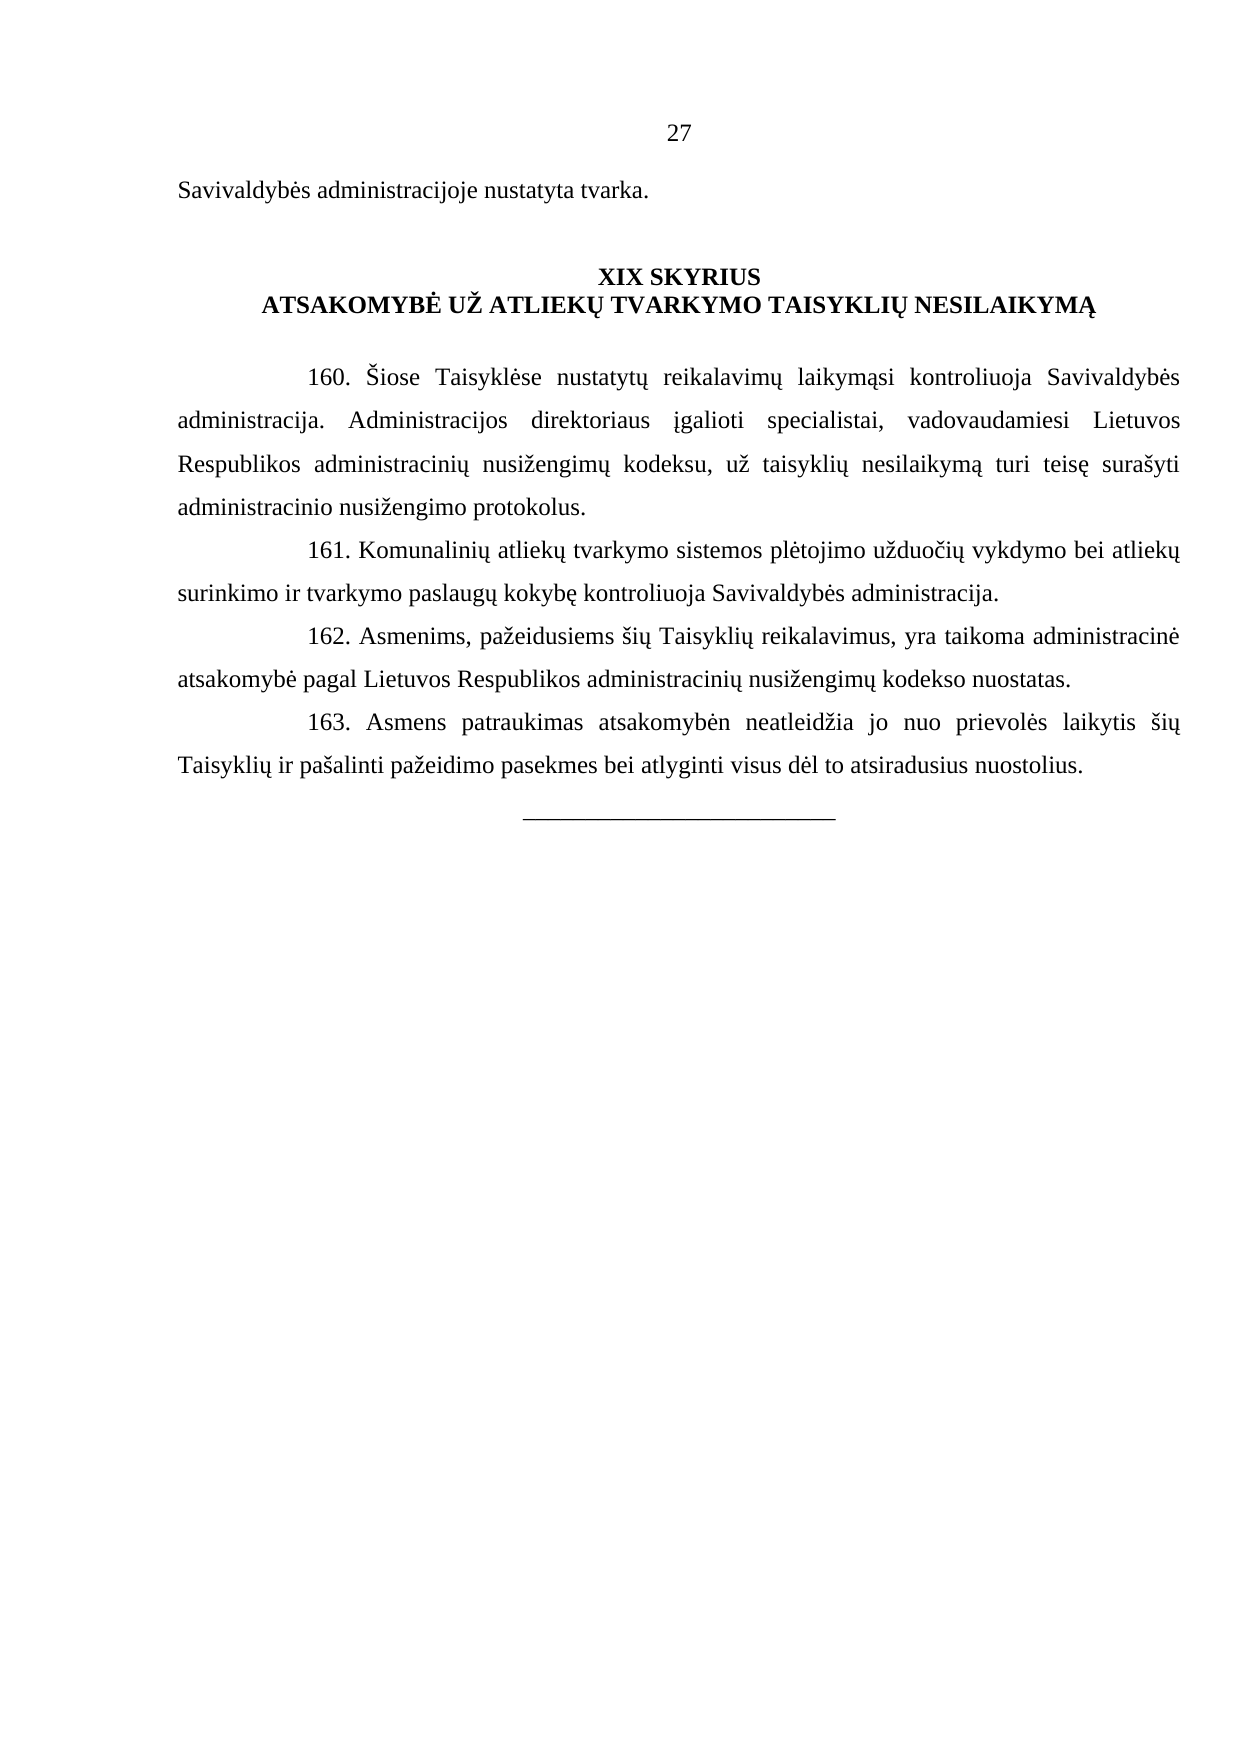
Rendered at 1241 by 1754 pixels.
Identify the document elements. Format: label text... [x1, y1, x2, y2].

text 162. Asmenims, pažeidusiems šių Taisyklių reikalavimus, yra taikoma administracinė atsakomybė pagal Lietuvos Respublikos administracinių nusižengimų kodekso nuostatas. [177, 621, 1181, 693]
text 160. Šiose Taisyklėse nustatytų reikalavimų laikymąsi kontroliuoja Savivaldybės administracija. Administracijos direktoriaus įgalioti specialistai, vadovaudamiesi Lietuvos Respublikos administracinių nusižengimų kodeksu, už taisyklių nesilaikymą turi teisę surašyti administracinio nusižengimo protokolus. [177, 362, 1181, 521]
text XIX SKYRIUS [177, 262, 1181, 291]
text 163. Asmens patraukimas atsakomybėn neatleidžia jo nuo prievolės laikytis šių Taisyklių ir pašalinti pažeidimo pasekmes bei atlyginti visus dėl to atsiradusius nuostolius. [177, 707, 1181, 779]
text Savivaldybės administracijoje nustatyta tvarka. [177, 176, 1181, 204]
text ATSAKOMYBĖ UŽ ATLIEKŲ TVARKYMO TAISYKLIŲ NESILAIKYMĄ [177, 291, 1181, 319]
text _________________________ [177, 794, 1181, 822]
text 161. Komunalinių atliekų tvarkymo sistemos plėtojimo užduočių vykdymo bei atliekų surinkimo ir tvarkymo paslaugų kokybę kontroliuoja Savivaldybės administracija. [177, 535, 1181, 607]
